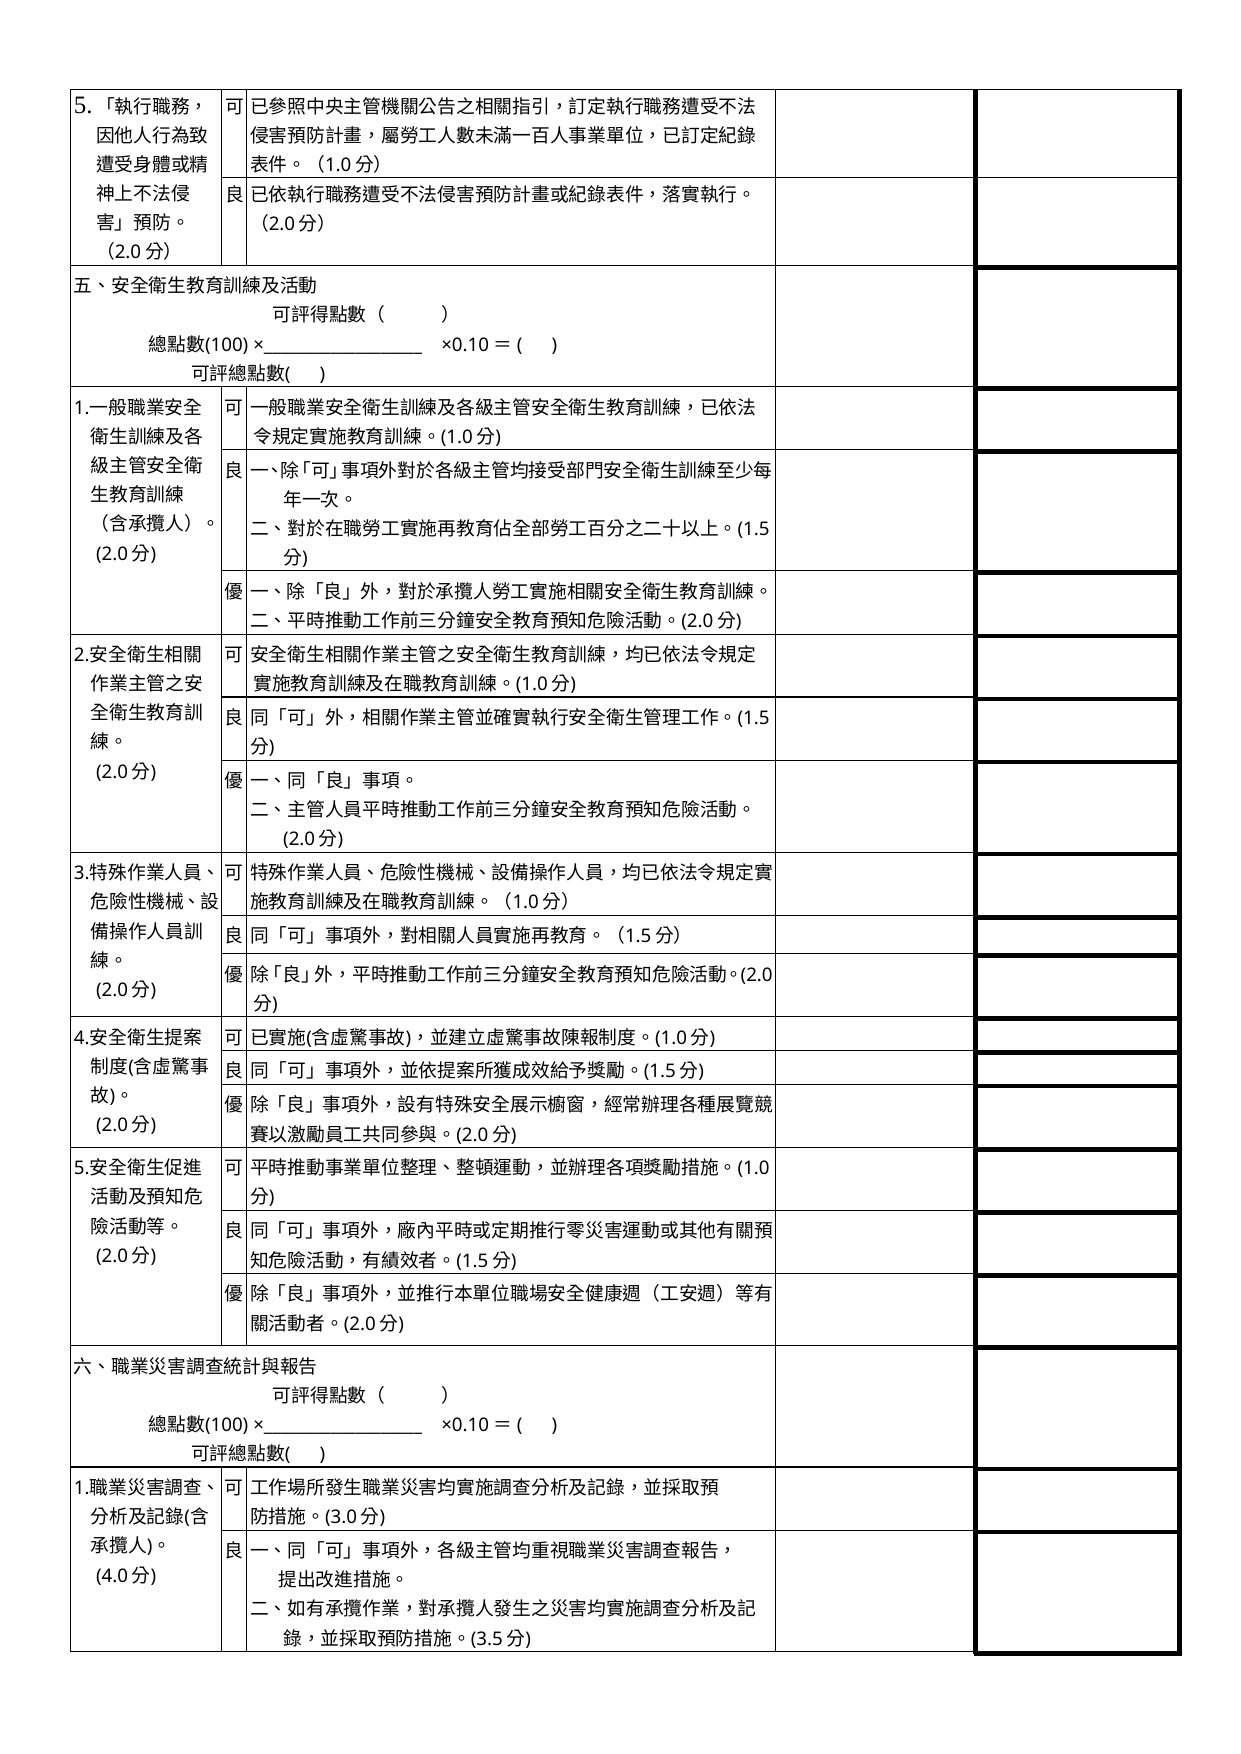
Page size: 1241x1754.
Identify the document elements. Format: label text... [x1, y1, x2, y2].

table_cell [776, 698, 973, 759]
table_cell [776, 571, 973, 633]
table_cell 可 [222, 635, 246, 696]
table_cell [978, 454, 1177, 570]
table_cell [776, 954, 973, 1016]
table_cell 安全衛生相關作業主管之安全衛生教育訓練，均已依法令規定實施教育訓練及在職教育訓練。(1.0分) [247, 635, 775, 696]
table_cell [978, 1471, 1177, 1529]
table_cell 可 [222, 387, 246, 449]
table_cell [776, 1148, 973, 1210]
table_cell 2.安全衛生相關作業主管之安全衛生教育訓練。 (2.0分) [71, 635, 221, 852]
table_cell 「執行職務，因他人行為致遭受身體或精神上不法侵害」預防。（2.0分） [71, 90, 221, 265]
table_cell 可 [222, 90, 246, 177]
table_cell 一般職業安全衛生訓練及各級主管安全衛生教育訓練，已依法令規定實施教育訓練。(1.0分) [247, 387, 775, 449]
table_cell 5.安全衛生促進活動及預知危險活動等。 (2.0分) [71, 1148, 221, 1345]
table_cell 同「可」事項外，廠內平時或定期推行零災害運動或其他有關預知危險活動，有績效者。(1.5分) [247, 1211, 775, 1273]
table_cell [776, 450, 973, 570]
table_cell 優 [222, 954, 246, 1016]
table_cell [978, 1278, 1177, 1345]
table_cell 一、同「良」事項。 二、主管人員平時推動工作前三分鐘安全教育預知危險活動。(2.0分) [247, 761, 775, 852]
table_cell 除「良」事項外，並推行本單位職場安全健康週（工安週）等有關活動者。(2.0分) [247, 1274, 775, 1345]
table_cell 良 [222, 1531, 246, 1651]
table_cell 一、除「良」外，對於承攬人勞工實施相關安全衛生教育訓練。 二、平時推動工作前三分鐘安全教育預知危險活動。(2.0分) [247, 571, 775, 633]
table_cell 優 [222, 1085, 246, 1147]
table_cell 優 [222, 571, 246, 633]
table_cell [978, 856, 1177, 915]
table_cell 工作場所發生職業災害均實施調查分析及記錄，並採取預 防措施。(3.0分) [247, 1468, 775, 1529]
table_cell [776, 178, 973, 265]
table_cell 可 [222, 853, 246, 915]
table_cell 可 [222, 1468, 246, 1529]
table_cell [776, 266, 973, 386]
table_cell [776, 761, 973, 852]
table_cell 可 [222, 1017, 246, 1050]
table_cell [776, 916, 973, 953]
table_cell 優 [222, 1274, 246, 1345]
table_cell 一、同「可」事項外，各級主管均重視職業災害調查報告， 提出改進措施。 二、如有承攬作業，對承攬人發生之災害均實施調查分析及記錄，並採取預防措施。(3.5分) [247, 1531, 775, 1651]
table_cell [776, 1017, 973, 1050]
table_cell 同「可」外，相關作業主管並確實執行安全衛生管理工作。(1.5分) [247, 698, 775, 759]
table_cell [978, 1055, 1177, 1084]
table_cell [978, 1021, 1177, 1050]
table_cell [978, 178, 1177, 265]
table_cell [776, 1346, 973, 1466]
table_cell [978, 958, 1177, 1016]
table_cell 良 [222, 698, 246, 759]
table_cell [978, 1088, 1177, 1147]
table_cell [978, 1534, 1177, 1651]
table_cell 除「良」外，平時推動工作前三分鐘安全教育預知危險活動。(2.0分) [247, 954, 775, 1016]
table_cell 一、除「可」事項外對於各級主管均接受部門安全衛生訓練至少每年一次。 二、對於在職勞工實施再教育佔全部勞工百分之二十以上。(1.5分) [247, 450, 775, 570]
table_cell 同「可」事項外，對相關人員實施再教育。（1.5分） [247, 916, 775, 953]
table_cell 可 [222, 1148, 246, 1210]
table_cell [776, 1051, 973, 1084]
table_cell [978, 1152, 1177, 1210]
table_cell 平時推動事業單位整理、整頓運動，並辦理各項獎勵措施。(1.0分) [247, 1148, 775, 1210]
table_cell [776, 1468, 973, 1529]
table_cell [776, 635, 973, 696]
table_cell [776, 1085, 973, 1147]
table_cell 已依執行職務遭受不法侵害預防計畫或紀錄表件，落實執行。（2.0分） [247, 178, 775, 265]
table_cell [978, 391, 1177, 449]
table_cell 1.職業災害調查、分析及記錄(含承攬人)。 (4.0分) [71, 1468, 221, 1651]
table_cell [978, 1350, 1177, 1466]
table_cell [776, 1531, 973, 1651]
table_cell 五、安全衛生教育訓練及活動 可評得點數（ ） 總點數(100) ×___________________ ×0.10 ＝ ( ) 可評總點數( ) [71, 266, 775, 386]
table_cell 同「可」事項外，並依提案所獲成效給予獎勵。(1.5分) [247, 1051, 775, 1084]
table_cell [978, 638, 1177, 696]
table_cell 已實施(含虛驚事故)，並建立虛驚事故陳報制度。(1.0分) [247, 1017, 775, 1050]
table_cell 良 [222, 916, 246, 953]
table_cell [776, 1274, 973, 1345]
table_cell 除「良」事項外，設有特殊安全展示櫥窗，經常辦理各種展覽競賽以激勵員工共同參與。(2.0分) [247, 1085, 775, 1147]
table_cell 特殊作業人員、危險性機械、設備操作人員，均已依法令規定實施教育訓練及在職教育訓練。（1.0分） [247, 853, 775, 915]
table_cell [978, 764, 1177, 852]
table_cell [776, 1211, 973, 1273]
table_cell [776, 90, 973, 177]
table_cell [978, 701, 1177, 759]
table_cell 1.一般職業安全衛生訓練及各級主管安全衛生教育訓練（含承攬人）。 (2.0分) [71, 387, 221, 633]
table_cell 3.特殊作業人員、危險性機械、設備操作人員訓練。 (2.0分) [71, 853, 221, 1016]
table_cell [978, 90, 1177, 177]
table_cell [978, 270, 1177, 386]
table_cell 良 [222, 450, 246, 570]
table_cell 已參照中央主管機關公告之相關指引，訂定執行職務遭受不法侵害預防計畫，屬勞工人數未滿一百人事業單位，已訂定紀錄表件。（1.0分） [247, 90, 775, 177]
table_cell [978, 920, 1177, 953]
table_cell 良 [222, 1051, 246, 1084]
table_cell [776, 853, 973, 915]
table_cell 4.安全衛生提案制度(含虛驚事故)。 (2.0分) [71, 1017, 221, 1147]
table_cell 良 [222, 178, 246, 265]
table_cell [978, 575, 1177, 633]
table_cell [776, 387, 973, 449]
table_cell 良 [222, 1211, 246, 1273]
table_cell [978, 1215, 1177, 1273]
table_cell 優 [222, 761, 246, 852]
table_cell 六、職業災害調查統計與報告 可評得點數（ ） 總點數(100) ×___________________ ×0.10 ＝ ( ) 可評總點數( ) [71, 1346, 775, 1466]
